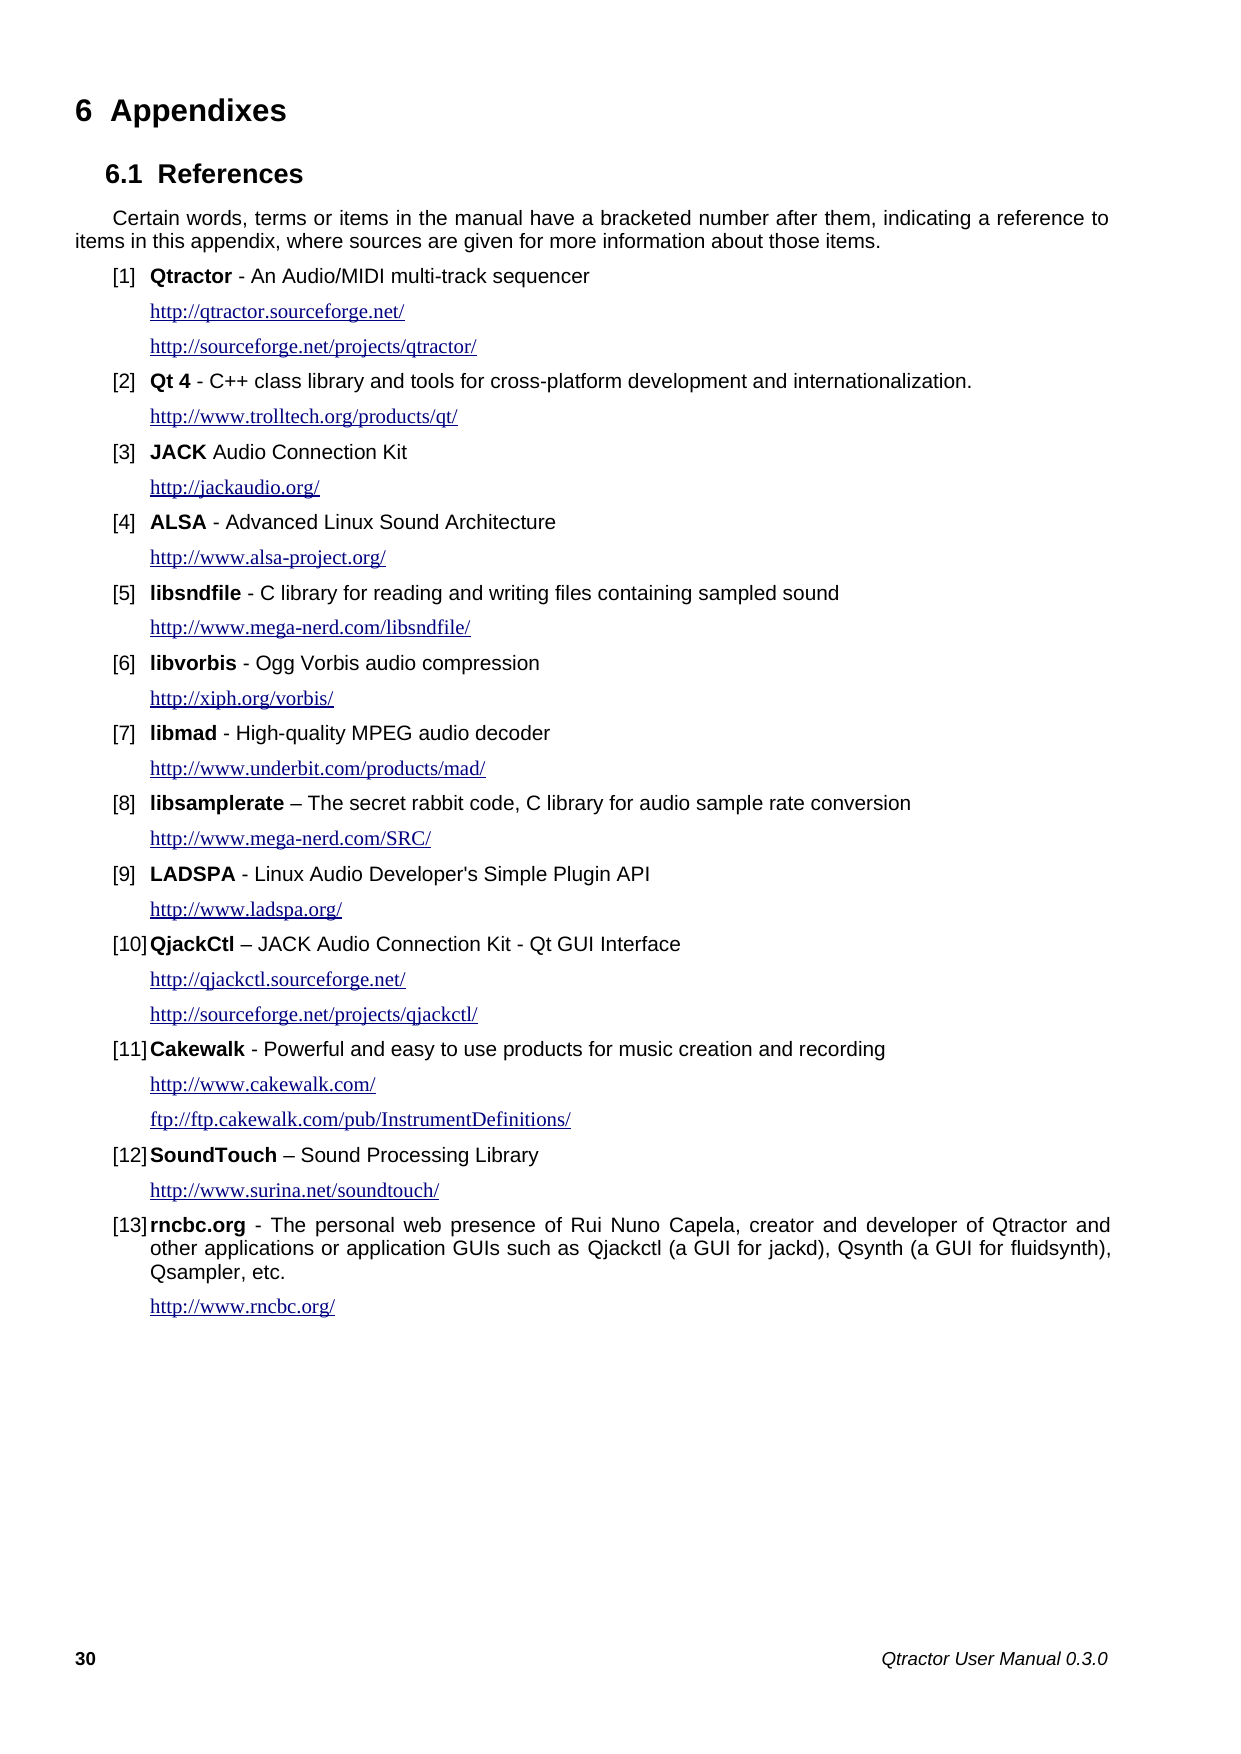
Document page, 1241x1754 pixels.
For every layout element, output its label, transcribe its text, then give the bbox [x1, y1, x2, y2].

text http://www.surina.net/soundtouch/ [112, 1179, 1112, 1202]
text [6] libvorbis - Ogg Vorbis audio compression [112, 651, 1112, 674]
text [9] LADSPA - Linux Audio Developer's Simple Plugin API [112, 862, 1112, 886]
text [4] ALSA - Advanced Linux Sound Architecture [112, 511, 1112, 534]
text [10] QjackCtl – JACK Audio Connection Kit - Qt GUI Interface [112, 933, 1112, 956]
text [1] Qtractor - An Audio/MIDI multi-track sequencer [112, 265, 1112, 288]
text Certain words, terms or items in the manual have a bracketed number after them, indicating a reference to items in this appendix, where sources are given for more information about those items. [75, 206, 1112, 253]
text ftp://ftp.cakewalk.com/pub/InstrumentDefinitions/ [112, 1108, 1112, 1131]
text http://www.cakewalk.com/ [112, 1073, 1112, 1096]
text [11] Cakewalk - Powerful and easy to use products for music creation and recording [112, 1038, 1112, 1061]
text http://qjackctl.sourceforge.net/ [112, 968, 1112, 991]
text [12] SoundTouch – Sound Processing Library [112, 1143, 1112, 1167]
subtitle Appendixes [75, 93, 1112, 128]
text http://sourceforge.net/projects/qtractor/ [112, 335, 1112, 358]
text http://sourceforge.net/projects/qjackctl/ [112, 1003, 1112, 1026]
text [2] Qt 4 - C++ class library and tools for cross-platform development and internationalization. [112, 370, 1112, 393]
text http://www.rncbc.org/ [112, 1295, 1112, 1318]
text http://www.trolltech.org/products/qt/ [112, 405, 1112, 428]
subtitle References [75, 159, 1112, 190]
text http://www.mega-nerd.com/SRC/ [112, 827, 1112, 850]
text http://www.mega-nerd.com/libsndfile/ [112, 616, 1112, 639]
text http://www.alsa-project.org/ [112, 546, 1112, 569]
text [3] JACK Audio Connection Kit [112, 440, 1112, 464]
text http://jackaudio.org/ [112, 476, 1112, 499]
text [13] rncbc.org - The personal web presence of Rui Nuno Capela, creator and developer of Qtractor and other applications or application GUIs such as Qjackctl (a GUI for jackd), Qsynth (a GUI for fluidsynth), Qsampler, etc. [112, 1214, 1112, 1283]
text http://xiph.org/vorbis/ [112, 687, 1112, 710]
text [5] libsndfile - C library for reading and writing files containing sampled sound [112, 581, 1112, 604]
text [8] libsamplerate – The secret rabbit code, C library for audio sample rate conversion [112, 792, 1112, 815]
text http://www.ladspa.org/ [112, 897, 1112, 921]
text http://qtractor.sourceforge.net/ [112, 300, 1112, 323]
text http://www.underbit.com/products/mad/ [112, 757, 1112, 780]
text [7] libmad - High-quality MPEG audio decoder [112, 722, 1112, 745]
